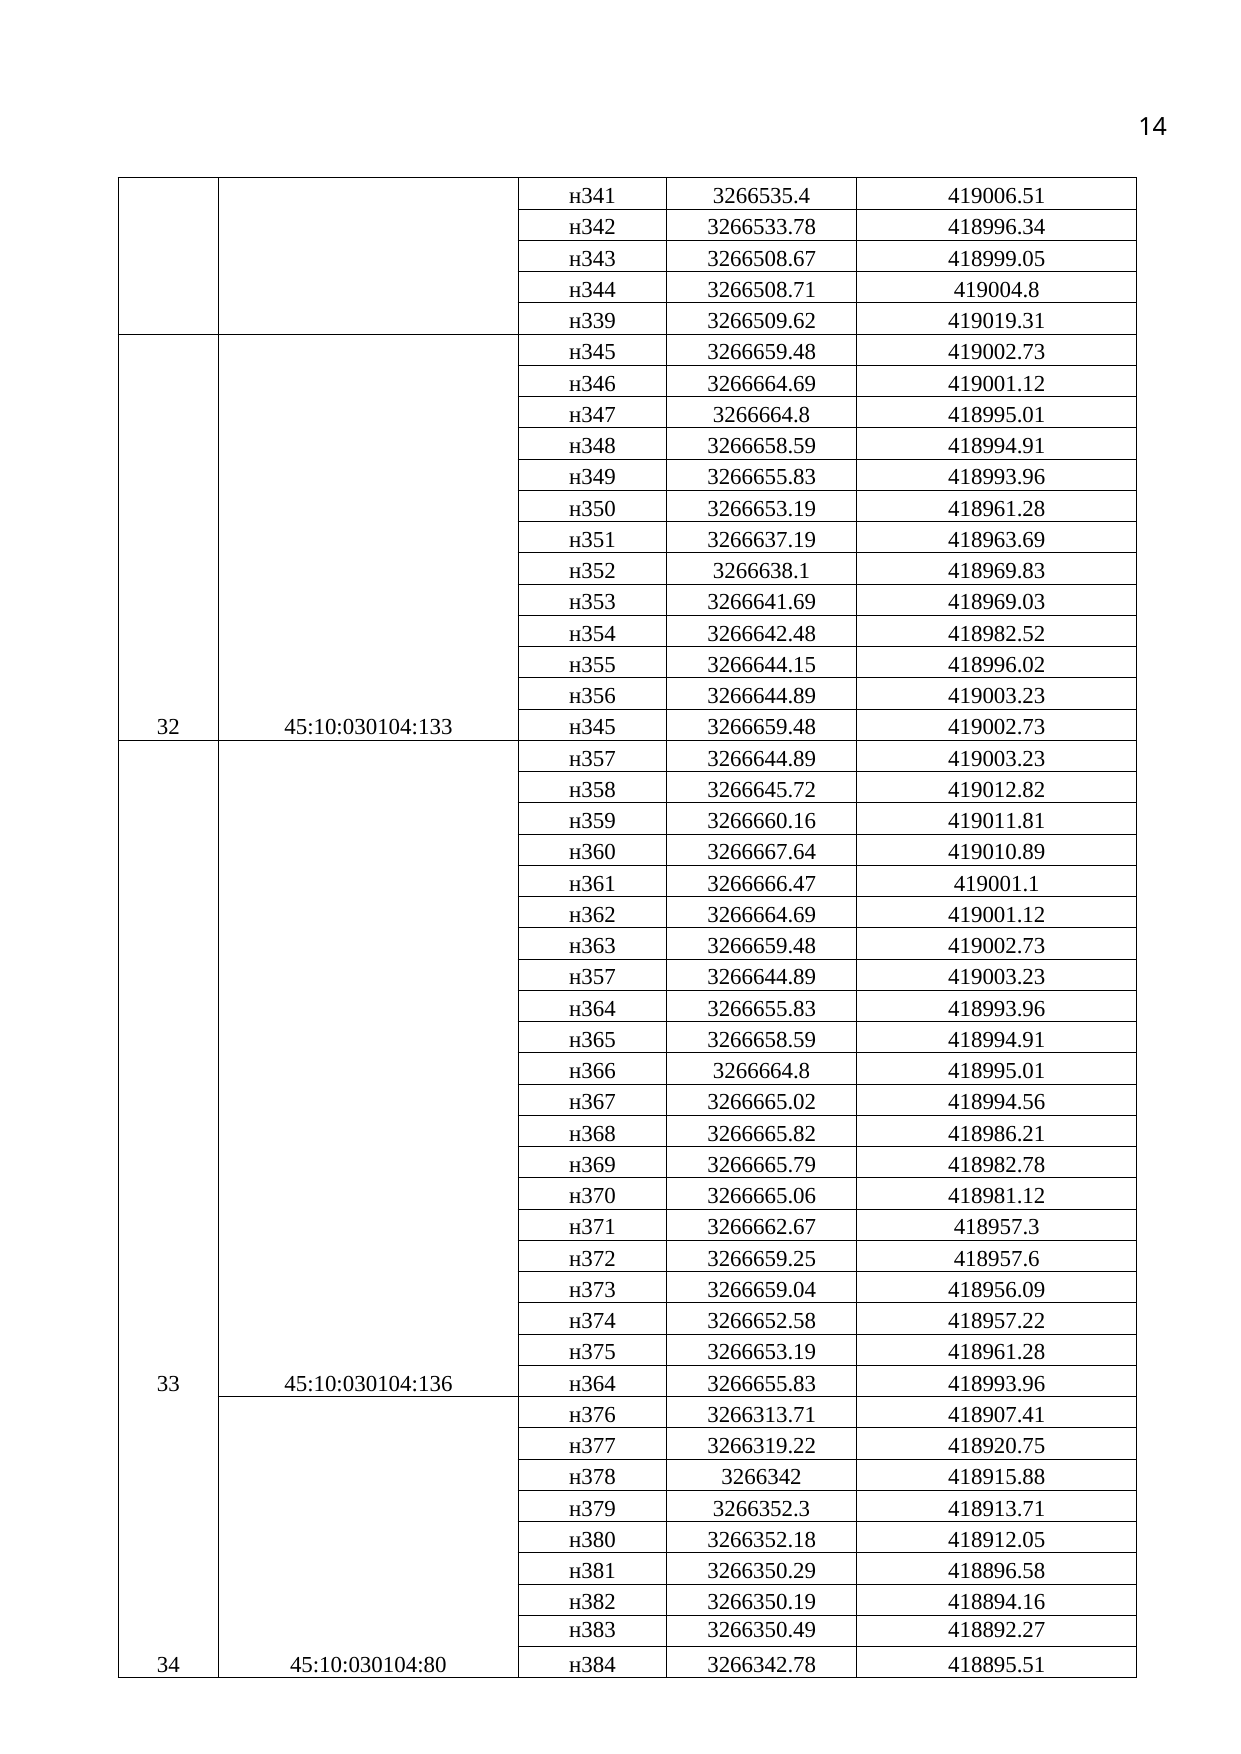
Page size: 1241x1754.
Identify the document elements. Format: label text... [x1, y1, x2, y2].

table_cell 3266659.48 [667, 335, 856, 365]
table_cell 419001.1 [857, 866, 1136, 896]
table_cell 3266660.16 [667, 803, 856, 833]
table_cell 419010.89 [857, 835, 1136, 865]
table_cell н384 [519, 1647, 666, 1677]
table_cell 418982.52 [857, 616, 1136, 646]
table_cell 3266664.8 [667, 1053, 856, 1083]
table_cell н372 [519, 1241, 666, 1271]
table_cell 3266659.48 [667, 928, 856, 958]
table_cell 418994.91 [857, 1022, 1136, 1052]
table_cell 418894.16 [857, 1585, 1136, 1615]
table_cell н375 [519, 1335, 666, 1365]
table_cell 3266655.83 [667, 1366, 856, 1396]
table_cell 419001.12 [857, 366, 1136, 396]
table_cell 45:10:030104:80 [219, 1397, 518, 1677]
table_cell н383 [519, 1616, 666, 1646]
table_cell 419002.73 [857, 710, 1136, 740]
table_cell 3266667.64 [667, 835, 856, 865]
table_cell 3266659.04 [667, 1272, 856, 1302]
table_cell 418993.96 [857, 1366, 1136, 1396]
table_cell н373 [519, 1272, 666, 1302]
table_cell 419003.23 [857, 960, 1136, 990]
table_cell н367 [519, 1085, 666, 1115]
table_cell н370 [519, 1178, 666, 1208]
table_cell 418995.01 [857, 397, 1136, 427]
table_cell н374 [519, 1303, 666, 1333]
table_cell 3266342.78 [667, 1647, 856, 1677]
table_cell н346 [519, 366, 666, 396]
table_cell 33 [119, 741, 218, 1396]
table_cell 419001.12 [857, 897, 1136, 927]
table_cell 3266509.62 [667, 303, 856, 333]
table_cell 419006.51 [857, 178, 1136, 208]
table_cell н351 [519, 522, 666, 552]
table_cell н368 [519, 1116, 666, 1146]
table_cell 45:10:030104:136 [219, 741, 518, 1396]
table_cell 3266641.69 [667, 585, 856, 615]
table_cell н344 [519, 272, 666, 302]
table_cell 418986.21 [857, 1116, 1136, 1146]
table_cell 3266642.48 [667, 616, 856, 646]
table_cell н382 [519, 1585, 666, 1615]
table_cell н358 [519, 772, 666, 802]
table_cell 3266638.1 [667, 553, 856, 583]
table_cell н352 [519, 553, 666, 583]
table_cell 3266645.72 [667, 772, 856, 802]
table_cell н371 [519, 1210, 666, 1240]
table_cell 3266655.83 [667, 991, 856, 1021]
table_cell н364 [519, 1366, 666, 1396]
table_cell 419003.23 [857, 741, 1136, 771]
table_cell н377 [519, 1428, 666, 1458]
table_cell 3266319.22 [667, 1428, 856, 1458]
table_cell н339 [519, 303, 666, 333]
table_cell н355 [519, 647, 666, 677]
table_cell н347 [519, 397, 666, 427]
table_cell н345 [519, 710, 666, 740]
table_cell [219, 178, 518, 333]
table_cell н350 [519, 491, 666, 521]
table_cell 3266350.29 [667, 1553, 856, 1583]
table_cell 418957.6 [857, 1241, 1136, 1271]
table_cell 3266652.58 [667, 1303, 856, 1333]
table_cell 45:10:030104:133 [219, 335, 518, 740]
table_cell н361 [519, 866, 666, 896]
table_cell 3266342 [667, 1460, 856, 1490]
table_cell 418907.41 [857, 1397, 1136, 1427]
table_cell н343 [519, 241, 666, 271]
table_cell 418913.71 [857, 1491, 1136, 1521]
table_cell 418892.27 [857, 1616, 1136, 1646]
table_cell н362 [519, 897, 666, 927]
table_cell 3266313.71 [667, 1397, 856, 1427]
table_cell н354 [519, 616, 666, 646]
table_cell 3266352.3 [667, 1491, 856, 1521]
table_cell н379 [519, 1491, 666, 1521]
table_cell н353 [519, 585, 666, 615]
table_cell 418969.03 [857, 585, 1136, 615]
table_cell 3266653.19 [667, 1335, 856, 1365]
table_cell 419002.73 [857, 335, 1136, 365]
table_cell н348 [519, 428, 666, 458]
table_cell н359 [519, 803, 666, 833]
table_cell н360 [519, 835, 666, 865]
table_cell 3266664.69 [667, 366, 856, 396]
table_cell н380 [519, 1522, 666, 1552]
table_cell 3266637.19 [667, 522, 856, 552]
table_cell 3266644.89 [667, 960, 856, 990]
table_cell 3266665.02 [667, 1085, 856, 1115]
table_cell 418982.78 [857, 1147, 1136, 1177]
table_cell 419011.81 [857, 803, 1136, 833]
table_cell 418993.96 [857, 460, 1136, 490]
table_cell 418995.01 [857, 1053, 1136, 1083]
table_cell 419002.73 [857, 928, 1136, 958]
table_cell 3266508.71 [667, 272, 856, 302]
table_cell 419004.8 [857, 272, 1136, 302]
table_cell н369 [519, 1147, 666, 1177]
table_cell 418994.91 [857, 428, 1136, 458]
table_cell н357 [519, 741, 666, 771]
table_cell 418961.28 [857, 491, 1136, 521]
table_cell 32 [119, 335, 218, 740]
table_cell 418994.56 [857, 1085, 1136, 1115]
table_cell н366 [519, 1053, 666, 1083]
table_cell 3266350.49 [667, 1616, 856, 1646]
table_cell 418969.83 [857, 553, 1136, 583]
table_cell н345 [519, 335, 666, 365]
table_cell 418996.34 [857, 210, 1136, 240]
table_cell 3266644.89 [667, 678, 856, 708]
table_cell 3266666.47 [667, 866, 856, 896]
table_cell 3266653.19 [667, 491, 856, 521]
table_cell 3266655.83 [667, 460, 856, 490]
table_cell 418963.69 [857, 522, 1136, 552]
table_cell 418957.22 [857, 1303, 1136, 1333]
table_cell 3266665.06 [667, 1178, 856, 1208]
table_cell 418920.75 [857, 1428, 1136, 1458]
table_cell 418895.51 [857, 1647, 1136, 1677]
table_cell 419019.31 [857, 303, 1136, 333]
table_cell н341 [519, 178, 666, 208]
table_cell н365 [519, 1022, 666, 1052]
table_cell 3266533.78 [667, 210, 856, 240]
table_cell 3266352.18 [667, 1522, 856, 1552]
table_cell н363 [519, 928, 666, 958]
table_cell 3266644.89 [667, 741, 856, 771]
table_cell 418957.3 [857, 1210, 1136, 1240]
table_cell 3266665.79 [667, 1147, 856, 1177]
table_cell 419003.23 [857, 678, 1136, 708]
table_cell н381 [519, 1553, 666, 1583]
table_cell 3266665.82 [667, 1116, 856, 1146]
table_cell 3266535.4 [667, 178, 856, 208]
table_cell н364 [519, 991, 666, 1021]
table_cell 418981.12 [857, 1178, 1136, 1208]
table_cell 3266664.69 [667, 897, 856, 927]
table_cell 3266662.67 [667, 1210, 856, 1240]
table_cell 418996.02 [857, 647, 1136, 677]
table_cell 3266659.48 [667, 710, 856, 740]
table_cell 3266658.59 [667, 428, 856, 458]
table_cell 419012.82 [857, 772, 1136, 802]
table_cell н342 [519, 210, 666, 240]
table_cell 418912.05 [857, 1522, 1136, 1552]
table_cell 418961.28 [857, 1335, 1136, 1365]
table_cell 418956.09 [857, 1272, 1136, 1302]
table_cell н376 [519, 1397, 666, 1427]
table_cell [119, 178, 218, 333]
table_cell 3266664.8 [667, 397, 856, 427]
table_cell н357 [519, 960, 666, 990]
table_cell 418896.58 [857, 1553, 1136, 1583]
table_cell 418993.96 [857, 991, 1136, 1021]
table_cell 418999.05 [857, 241, 1136, 271]
table_cell н349 [519, 460, 666, 490]
table_cell 3266508.67 [667, 241, 856, 271]
table_cell 3266659.25 [667, 1241, 856, 1271]
table_cell н378 [519, 1460, 666, 1490]
table_cell 3266658.59 [667, 1022, 856, 1052]
table_cell 3266350.19 [667, 1585, 856, 1615]
table_cell 418915.88 [857, 1460, 1136, 1490]
table_cell 3266644.15 [667, 647, 856, 677]
table_cell 34 [119, 1396, 218, 1677]
table_cell н356 [519, 678, 666, 708]
